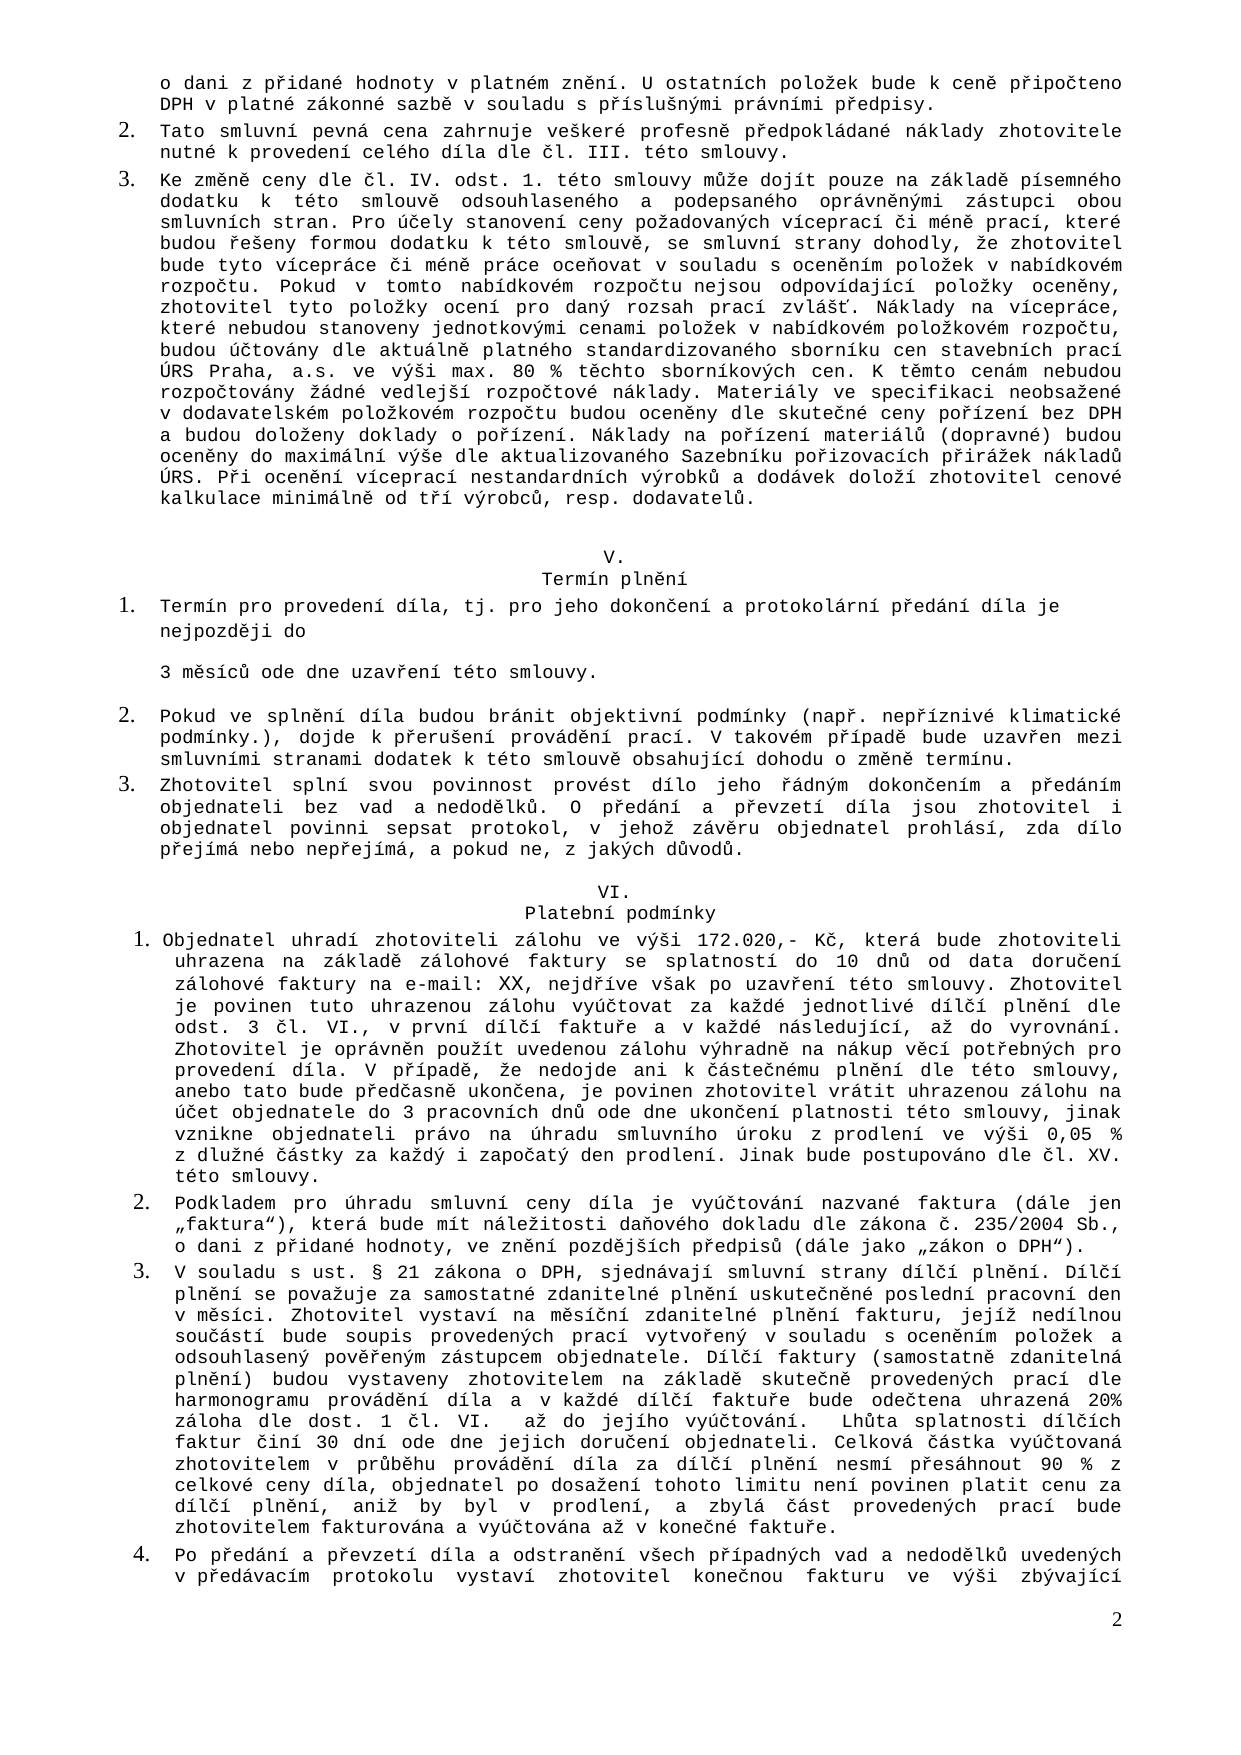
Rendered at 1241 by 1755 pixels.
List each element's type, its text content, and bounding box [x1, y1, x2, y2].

list Podkladem pro úhradu smluvní ceny díla je vyúčtování nazvané faktura (dále jen „faktura“), která bude mít náležitosti daňového dokladu dle zákona č. 235/2004 Sb., o dani z přidané hodnoty, ve znění pozdějších předpisů (dále jako „zákon o DPH“). [133, 1188, 1122, 1258]
subtitle VI. [118, 882, 1122, 904]
list Ke změně ceny dle čl. IV. odst. 1. této smlouvy může dojít pouze na základě písemného dodatku k této smlouvě odsouhlaseného a podepsaného oprávněnými zástupci obou smluvních stran. Pro účely stanovení ceny požadovaných víceprací či méně prací, které budou řešeny formou dodatku k této smlouvě, se smluvní strany dohodly, že zhotovitel bude tyto vícepráce či méně práce oceňovat v souladu s oceněním položek v nabídkovém rozpočtu. Pokud v tomto nabídkovém rozpočtu nejsou odpovídající položky oceněny, zhotovitel tyto položky ocení pro daný rozsah prací zvlášť. Náklady na vícepráce, které nebudou stanoveny jednotkovými cenami položek v nabídkovém položkovém rozpočtu, budou účtovány dle aktuálně platného standardizovaného sborníku cen stavebních prací ÚRS Praha, a.s. ve výši max. 80 % těchto sborníkových cen. K těmto cenám nebudou rozpočtovány žádné vedlejší rozpočtové náklady. Materiály ve specifikaci neobsažené v dodavatelském položkovém rozpočtu budou oceněny dle skutečné ceny pořízení bez DPH a budou doloženy doklady o pořízení. Náklady na pořízení materiálů (dopravné) budou oceněny do maximální výše dle aktualizovaného Sazebníku pořizovacích přirážek nákladů ÚRS. Při ocenění víceprací nestandardních výrobků a dodávek doloží zhotovitel cenové kalkulace minimálně od tří výrobců, resp. dodavatelů. [118, 164, 1122, 510]
text o dani z přidané hodnoty v platném znění. U ostatních položek bude k ceně připočteno DPH v platné zákonné sazbě v souladu s příslušnými právními předpisy. [159, 74, 1122, 116]
subtitle Platební podmínky [118, 904, 1122, 925]
list Tato smluvní pevná cena zahrnuje veškeré profesně předpokládané náklady zhotovitele nutné k provedení celého díla dle čl. III. této smlouvy. [118, 116, 1122, 164]
list Po předání a převzetí díla a odstranění všech případných vad a nedodělků uvedených v předávacím protokolu vystaví zhotovitel konečnou fakturu ve výši zbývající [133, 1539, 1122, 1588]
text 3 měsíců ode dne uzavření této smlouvy. [159, 659, 1122, 684]
subtitle V. [118, 548, 1122, 569]
list Termín pro provedení díla, tj. pro jeho dokončení a protokolární předání díla je nejpozději do [118, 591, 1122, 643]
subtitle Termín plnění [118, 569, 1122, 591]
list Zhotovitel splní svou povinnost provést dílo jeho řádným dokončením a předáním objednateli bez vad a nedodělků. O předání a převzetí díla jsou zhotovitel i objednatel povinni sepsat protokol, v jehož závěru objednatel prohlásí, zda dílo přejímá nebo nepřejímá, a pokud ne, z jakých důvodů. [118, 771, 1122, 861]
list V souladu s ust. § 21 zákona o DPH, sjednávají smluvní strany dílčí plnění. Dílčí plnění se považuje za samostatné zdanitelné plnění uskutečněné poslední pracovní den v měsíci. Zhotovitel vystaví na měsíční zdanitelné plnění fakturu, jejíž nedílnou součástí bude soupis provedených prací vytvořený v souladu s oceněním položek a odsouhlasený pověřeným zástupcem objednatele. Dílčí faktury (samostatně zdanitelná plnění) budou vystaveny zhotovitelem na základě skutečně provedených prací dle harmonogramu provádění díla a v každé dílčí faktuře bude odečtena uhrazená 20% záloha dle dost. 1 čl. VI. až do jejího vyúčtování. Lhůta splatnosti dílčích faktur činí 30 dní ode dne jejich doručení objednateli. Celková částka vyúčtovaná zhotovitelem v průběhu provádění díla za dílčí plnění nesmí přesáhnout 90 % z celkové ceny díla, objednatel po dosažení tohoto limitu není povinen platit cenu za dílčí plnění, aniž by byl v prodlení, a zbylá část provedených prací bude zhotovitelem fakturována a vyúčtována až v konečné faktuře. [133, 1258, 1122, 1539]
list Pokud ve splnění díla budou bránit objektivní podmínky (např. nepříznivé klimatické podmínky.), dojde k přerušení provádění prací. V takovém případě bude uzavřen mezi smluvními stranami dodatek k této smlouvě obsahující dohodu o změně termínu. [118, 701, 1122, 771]
list Objednatel uhradí zhotoviteli zálohu ve výši 172.020,- Kč, která bude zhotoviteli uhrazena na základě zálohové faktury se splatností do 10 dnů od data doručení zálohové faktury na e-mail: XX, nejdříve však po uzavření této smlouvy. Zhotovitel je povinen tuto uhrazenou zálohu vyúčtovat za každé jednotlivé dílčí plnění dle odst. 3 čl. VI., v první dílčí faktuře a v každé následující, až do vyrovnání. Zhotovitel je oprávněn použít uvedenou zálohu výhradně na nákup věcí potřebných pro provedení díla. V případě, že nedojde ani k částečnému plnění dle této smlouvy, anebo tato bude předčasně ukončena, je povinen zhotovitel vrátit uhrazenou zálohu na účet objednatele do 3 pracovních dnů ode dne ukončení platnosti této smlouvy, jinak vznikne objednateli právo na úhradu smluvního úroku z prodlení ve výši 0,05 % z dlužné částky za každý i započatý den prodlení. Jinak bude postupováno dle čl. XV. této smlouvy. [133, 925, 1122, 1188]
